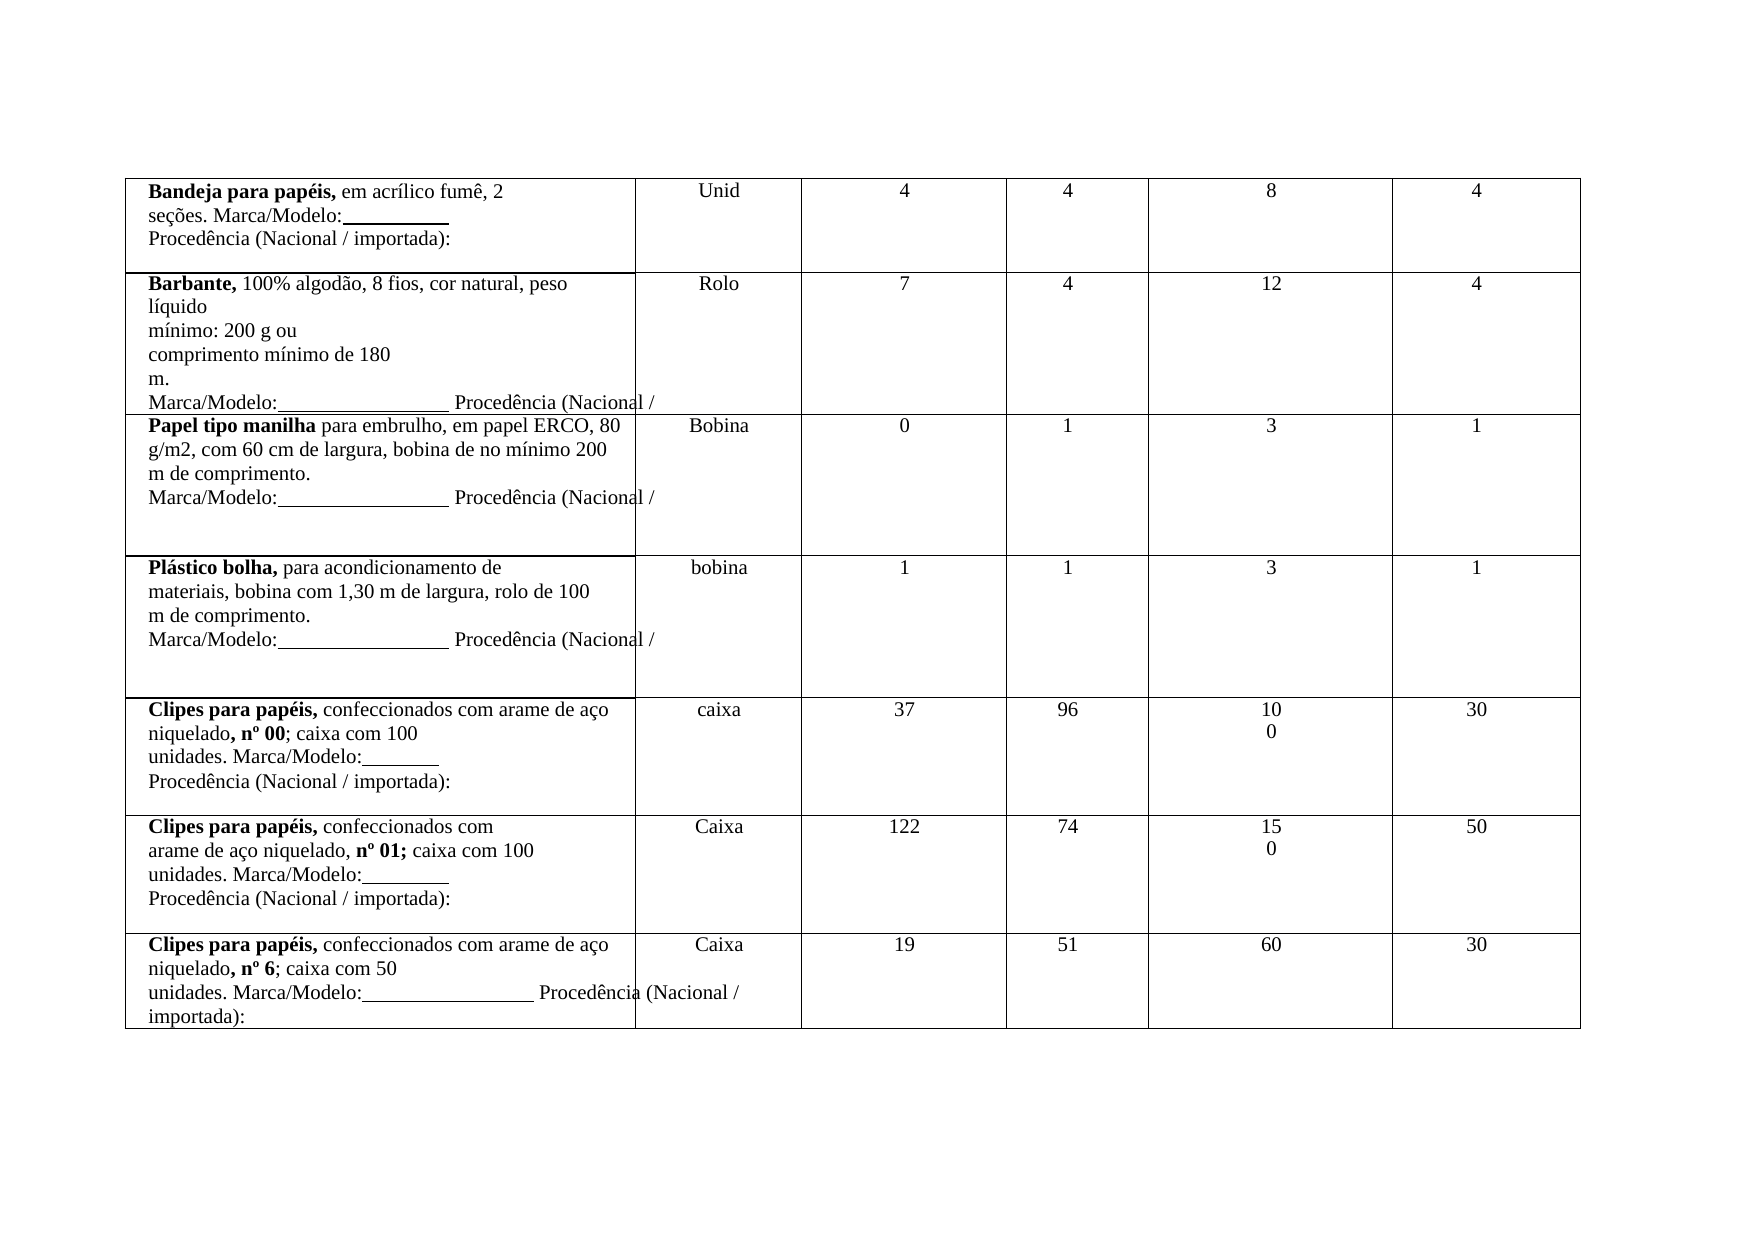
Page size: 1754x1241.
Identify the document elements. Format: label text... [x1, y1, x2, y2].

table_cell 122 [802, 816, 1006, 932]
table_cell 37 [802, 698, 1006, 815]
table_cell 4 [1393, 273, 1580, 414]
table_cell Rolo [636, 273, 801, 414]
table_cell Papel tipo manilha para embrulho, em papel ERCO, 80 g/m2, com 60 cm de largura, bobina de no mínimo 200 m de comprimento. Marca/Modelo: Procedência (Nacional / importada): [126, 415, 635, 555]
table_header 4 [1393, 179, 1580, 272]
table_cell Clipes para papéis, confeccionados com arame de aço niquelado, nº 01; caixa com 100 unidades. Marca/Modelo: Procedência (Nacional / importada): [126, 816, 635, 932]
table_cell 19 [802, 934, 1006, 1028]
table_cell Bobina [636, 415, 801, 555]
table_cell 1 [1393, 556, 1580, 697]
table_cell Plástico bolha, para acondicionamento de materiais, bobina com 1,30 m de largura, rolo de 100 m de comprimento. Marca/Modelo: Procedência (Nacional / importada): [126, 557, 635, 697]
table_header Bandeja para papéis, em acrílico fumê, 2 seções. Marca/Modelo: Procedência (Nacional / importada): [126, 179, 635, 272]
table_cell 1 [1007, 415, 1148, 555]
table_cell 50 [1393, 816, 1580, 932]
table_cell 74 [1007, 816, 1148, 932]
table_cell 100 [1149, 698, 1392, 815]
table_cell 3 [1149, 415, 1392, 555]
table_cell caixa [636, 698, 801, 815]
table_cell Caixa [636, 816, 801, 932]
table_cell Barbante, 100% algodão, 8 fios, cor natural, peso líquido mínimo: 200 g ou comprimento mínimo de 180 m. Marca/Modelo: Procedência (Nacional / importada): [126, 274, 635, 414]
table_cell 3 [1149, 556, 1392, 697]
table_cell Clipes para papéis, confeccionados com arame de aço niquelado, nº 6; caixa com 50 unidades. Marca/Modelo: Procedência (Nacional / importada): [126, 934, 635, 1028]
table_cell 30 [1393, 934, 1580, 1028]
table_header 4 [802, 179, 1006, 272]
table_header 4 [1007, 179, 1148, 272]
table_cell 4 [1007, 273, 1148, 414]
table_cell bobina [636, 556, 801, 697]
table_cell 1 [802, 556, 1006, 697]
table_cell 1 [1393, 415, 1580, 555]
table_cell 1 [1007, 556, 1148, 697]
table_cell 30 [1393, 698, 1580, 815]
table_cell 150 [1149, 816, 1392, 932]
table_header Unid [636, 179, 801, 272]
table_cell 7 [802, 273, 1006, 414]
table_cell 96 [1007, 698, 1148, 815]
table_cell Caixa [636, 934, 801, 1028]
table_header 8 [1149, 179, 1392, 272]
table_cell 12 [1149, 273, 1392, 414]
table_cell 0 [802, 415, 1006, 555]
table_cell Clipes para papéis, confeccionados com arame de aço niquelado, nº 00; caixa com 100 unidades. Marca/Modelo: Procedência (Nacional / importada): [126, 699, 635, 815]
table_cell 51 [1007, 934, 1148, 1028]
table_cell 60 [1149, 934, 1392, 1028]
